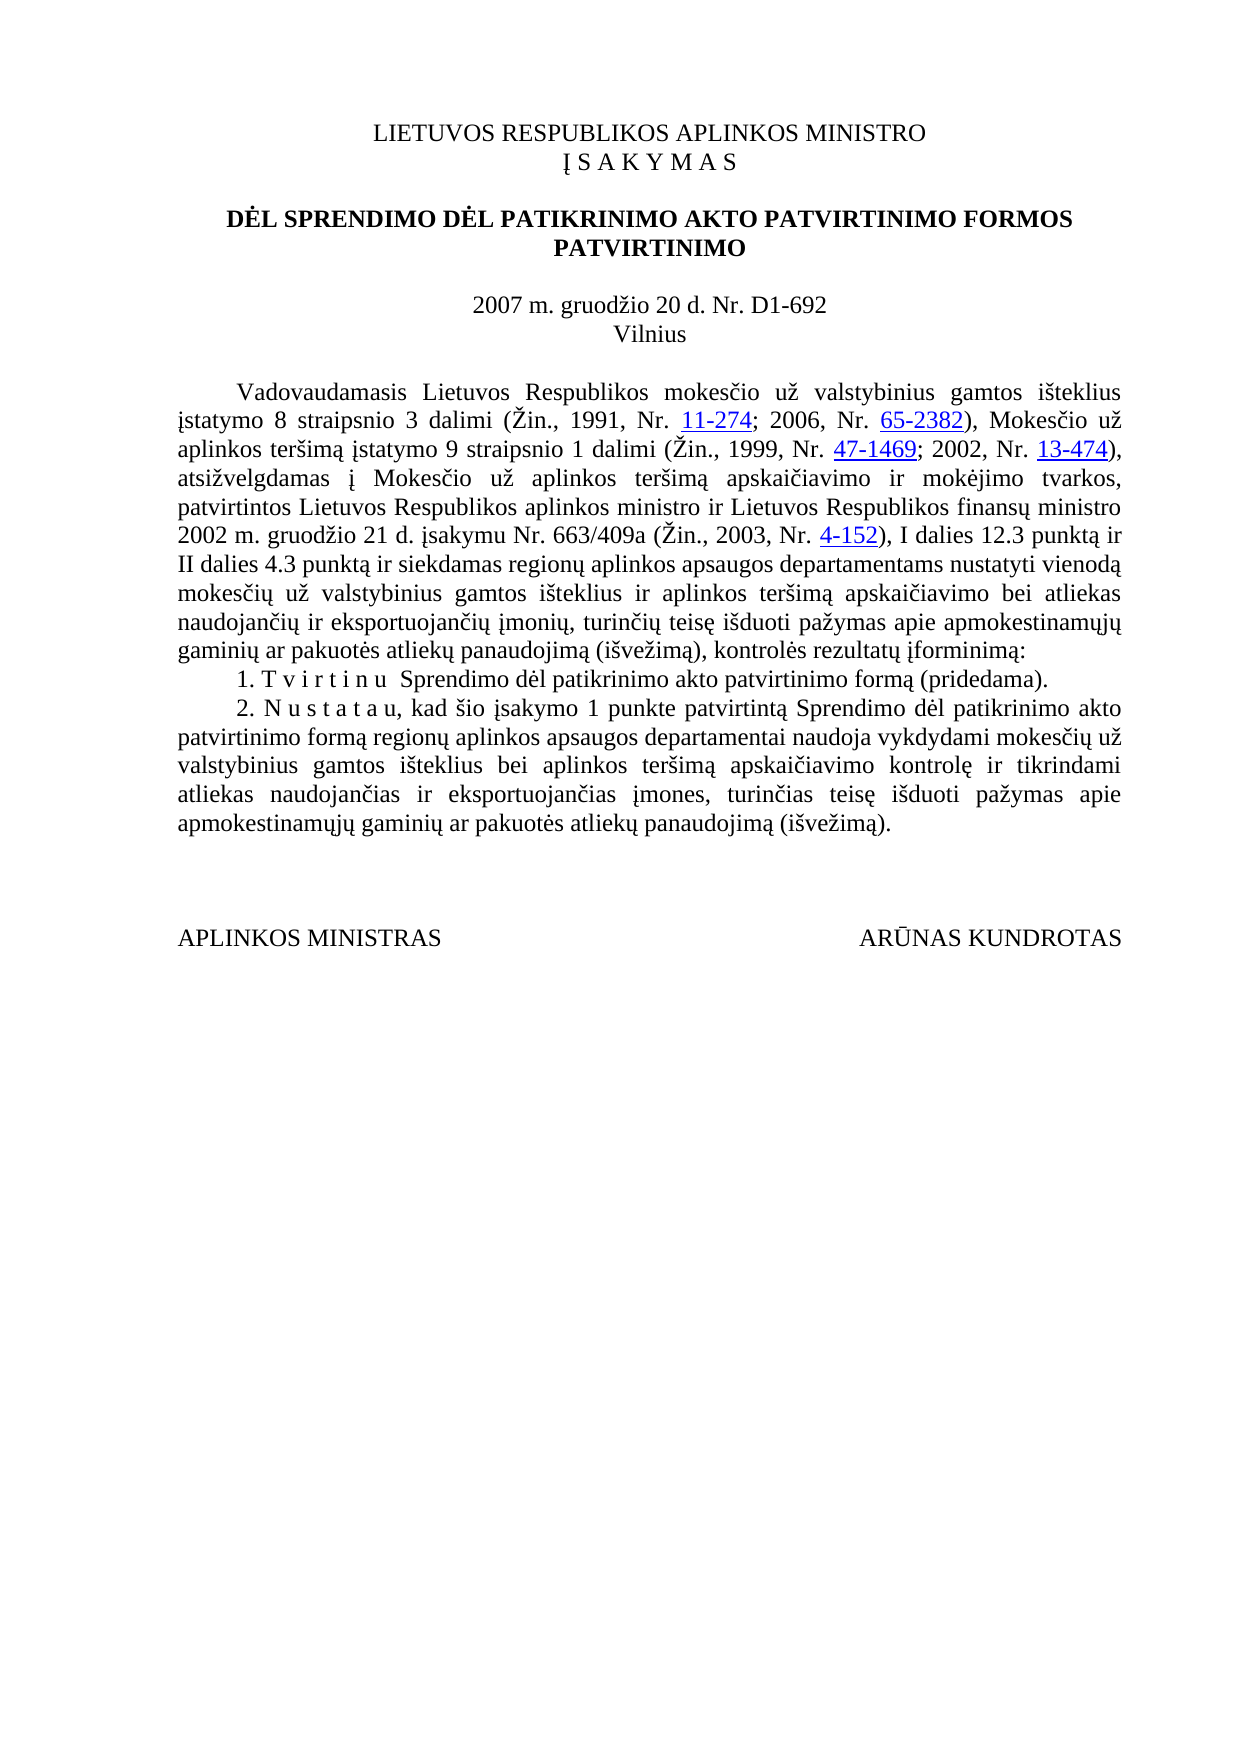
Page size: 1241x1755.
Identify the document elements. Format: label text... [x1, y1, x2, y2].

text APLINKOS MINISTRAS ARŪNAS KUNDROTAS [177, 923, 1122, 952]
text ĮSAKYMAS [177, 147, 1122, 176]
text Vilnius [177, 319, 1122, 348]
text 1. Tvirtinu Sprendimo dėl patikrinimo akto patvirtinimo formą (pridedama). [177, 664, 1122, 693]
text Vadovaudamasis Lietuvos Respublikos mokesčio už valstybinius gamtos išteklius įstatymo 8 straipsnio 3 dalimi (Žin., 1991, Nr. 11-274; 2006, Nr. 65-2382), Mokesčio už aplinkos teršimą įstatymo 9 straipsnio 1 dalimi (Žin., 1999, Nr. 47-1469; 2002, Nr. 13-474), atsižvelgdamas į Mokesčio už aplinkos teršimą apskaičiavimo ir mokėjimo tvarkos, patvirtintos Lietuvos Respublikos aplinkos ministro ir Lietuvos Respublikos finansų ministro 2002 m. gruodžio 21 d. įsakymu Nr. 663/409a (Žin., 2003, Nr. 4-152), I dalies 12.3 punktą ir II dalies 4.3 punktą ir siekdamas regionų aplinkos apsaugos departamentams nustatyti vienodą mokesčių už valstybinius gamtos išteklius ir aplinkos teršimą apskaičiavimo bei atliekas naudojančių ir eksportuojančių įmonių, turinčių teisę išduoti pažymas apie apmokestinamųjų gaminių ar pakuotės atliekų panaudojimą (išvežimą), kontrolės rezultatų įforminimą: [177, 377, 1122, 664]
text DĖL SPRENDIMO DĖL PATIKRINIMO AKTO PATVIRTINIMO FORMOS PATVIRTINIMO [177, 204, 1122, 262]
text LIETUVOS RESPUBLIKOS APLINKOS MINISTRO [177, 118, 1122, 147]
text 2. Nustatau, kad šio įsakymo 1 punkte patvirtintą Sprendimo dėl patikrinimo akto patvirtinimo formą regionų aplinkos apsaugos departamentai naudoja vykdydami mokesčių už valstybinius gamtos išteklius bei aplinkos teršimą apskaičiavimo kontrolę ir tikrindami atliekas naudojančias ir eksportuojančias įmones, turinčias teisę išduoti pažymas apie apmokestinamųjų gaminių ar pakuotės atliekų panaudojimą (išvežimą). [177, 693, 1122, 837]
text 2007 m. gruodžio 20 d. Nr. D1-692 [177, 291, 1122, 319]
